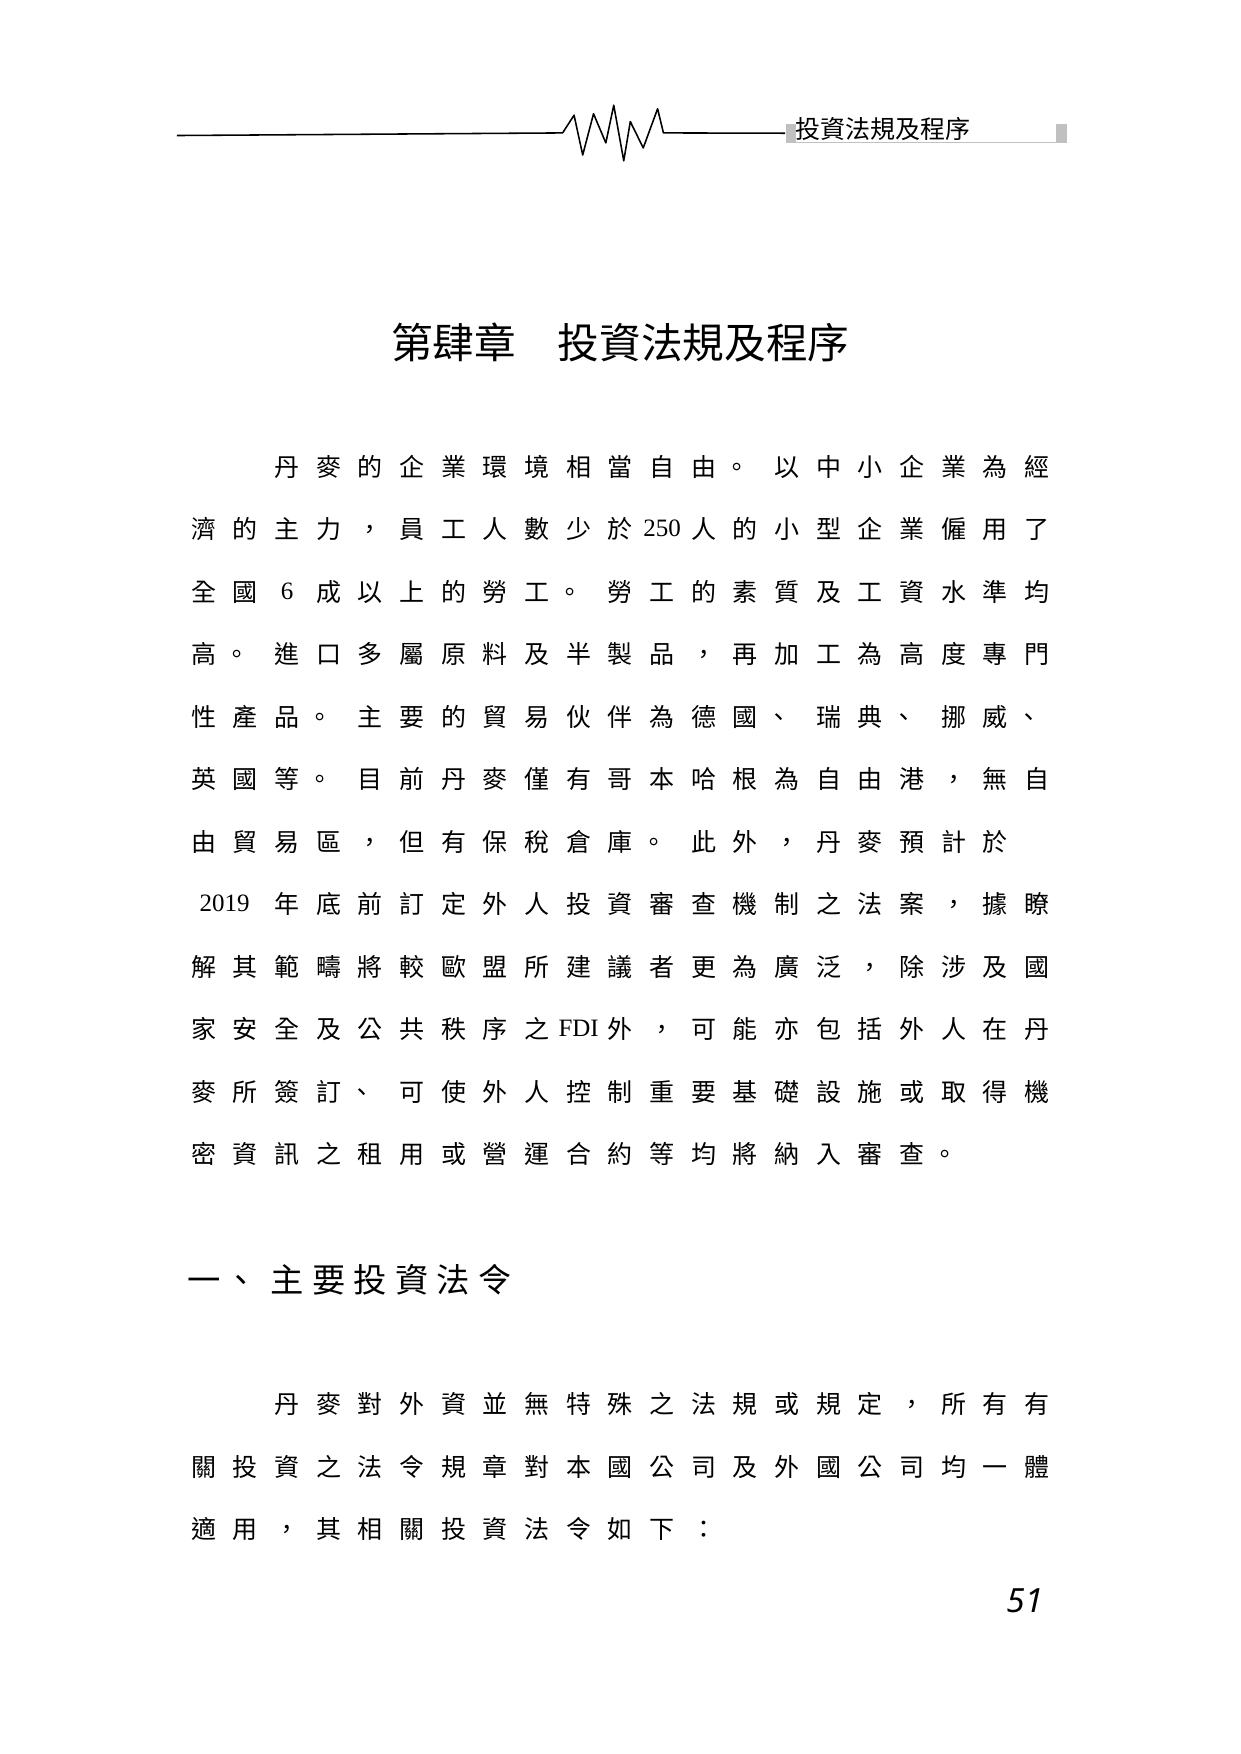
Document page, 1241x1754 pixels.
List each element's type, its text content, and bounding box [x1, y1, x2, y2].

text 第肆章 投資法規及程序 [183, 299, 1058, 361]
text 一、主要投資法令 [183, 1236, 1058, 1299]
text 丹麥的企業環境相當自由。以中小企業為經濟的主力，員工人數少於250人的小型企業僱用了全國6成以上的勞工。勞工的素質及工資水準均高。進口多屬原料及半製品，再加工為高度專門性產品。主要的貿易伙伴為德國、瑞典、挪威、英國等。目前丹麥僅有哥本哈根為自由港，無自由貿易區，但有保稅倉庫。此外，丹麥預計於2019年底前訂定外人投資審查機制之法案，據瞭解其範疇將較歐盟所建議者更為廣泛，除涉及國家安全及公共秩序之FDI外，可能亦包括外人在丹麥所簽訂、可使外人控制重要基礎設施或取得機密資訊之租用或營運合約等均將納入審查。 [183, 424, 1058, 1174]
text 丹麥對外資並無特殊之法規或規定，所有有關投資之法令規章對本國公司及外國公司均一體適用，其相關投資法令如下： [183, 1361, 1058, 1549]
